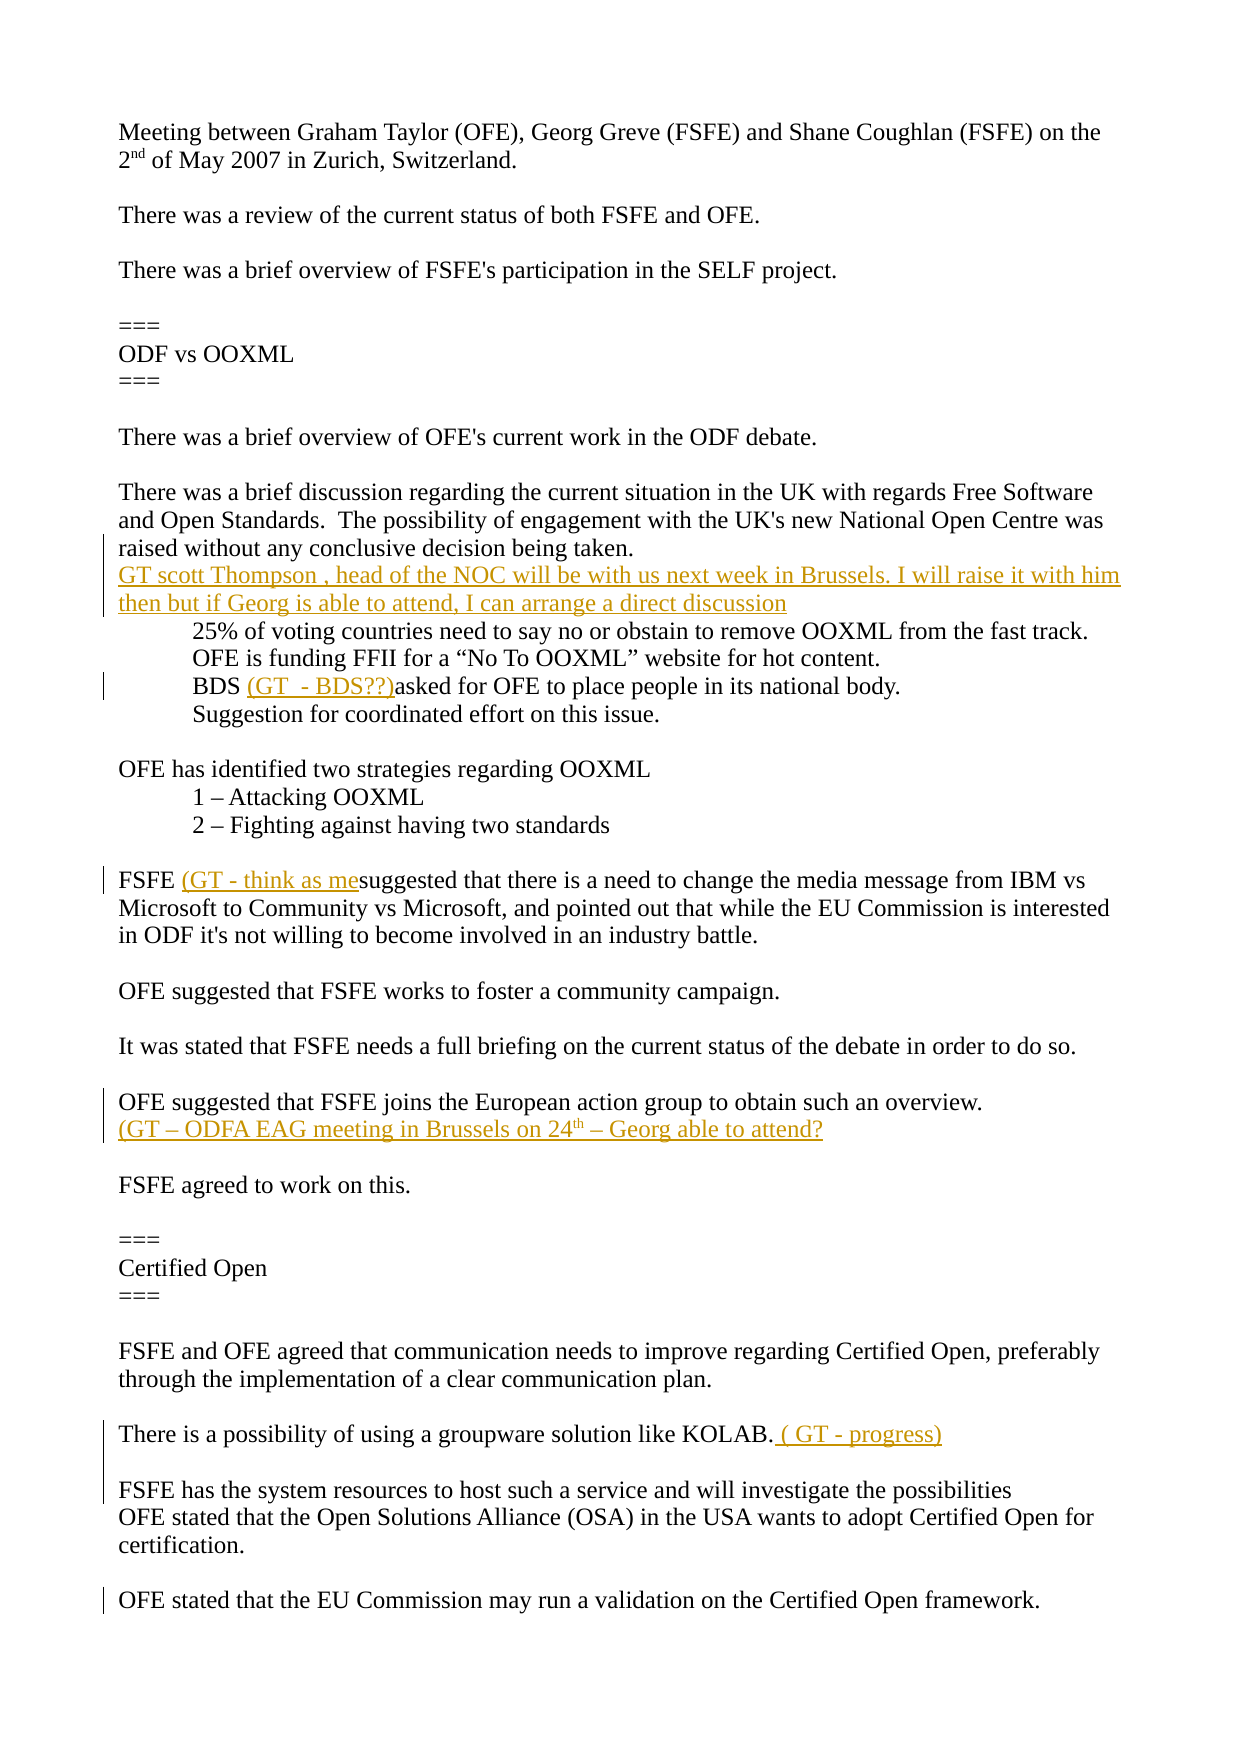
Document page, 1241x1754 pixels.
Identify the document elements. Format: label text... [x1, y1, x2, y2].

text Certified Open [118, 1254, 1122, 1282]
text === [118, 1226, 1122, 1254]
text BDS (GT - BDS??)asked for OFE to place people in its national body. [118, 672, 1122, 700]
text OFE has identified two strategies regarding OOXML [118, 755, 1122, 783]
text FSFE agreed to work on this. [118, 1171, 1122, 1199]
text There was a brief overview of FSFE's participation in the SELF project. [118, 257, 1122, 284]
text === [118, 1282, 1122, 1309]
text There was a brief overview of OFE's current work in the ODF debate. [118, 423, 1122, 451]
text FSFE (GT - think as mesuggested that there is a need to change the media message from IBM vs Microsoft to Community vs Microsoft, and pointed out that while the EU Commission is interested in ODF it's not willing to become involved in an industry battle. [118, 866, 1122, 949]
text There was a review of the current status of both FSFE and OFE. [118, 201, 1122, 229]
text FSFE and OFE agreed that communication needs to improve regarding Certified Open, preferably through the implementation of a clear communication plan. [118, 1337, 1122, 1393]
text OFE stated that the EU Commission may run a validation on the Certified Open framework. [118, 1587, 1122, 1614]
text OFE stated that the Open Solutions Alliance (OSA) in the USA wants to adopt Certified Open for certification. [118, 1503, 1122, 1559]
text OFE is funding FFII for a “No To OOXML” website for hot content. [118, 644, 1122, 672]
text It was stated that FSFE needs a full briefing on the current status of the debate in order to do so. [118, 1032, 1122, 1060]
text Meeting between Graham Taylor (OFE), Georg Greve (FSFE) and Shane Coughlan (FSFE) on the 2nd of May 2007 in Zurich, Switzerland. [118, 118, 1122, 173]
text === [118, 367, 1122, 395]
text 2 – Fighting against having two standards [118, 811, 1122, 838]
text ODF vs OOXML [118, 340, 1122, 367]
text === [118, 312, 1122, 340]
text OFE suggested that FSFE joins the European action group to obtain such an overview. [118, 1088, 1122, 1116]
text FSFE has the system resources to host such a service and will investigate the possibilities [118, 1476, 1122, 1503]
text There was a brief discussion regarding the current situation in the UK with regards Free Software and Open Standards. The possibility of engagement with the UK's new National Open Centre was raised without any conclusive decision being taken. [118, 478, 1122, 561]
text OFE suggested that FSFE works to foster a community campaign. [118, 977, 1122, 1005]
text Suggestion for coordinated effort on this issue. [118, 700, 1122, 728]
text GT scott Thompson , head of the NOC will be with us next week in Brussels. I will raise it with him then but if Georg is able to attend, I can arrange a direct discussion [118, 561, 1122, 617]
text 25% of voting countries need to say no or obstain to remove OOXML from the fast track. [118, 617, 1122, 644]
text There is a possibility of using a groupware solution like KOLAB. ( GT - progress) [118, 1420, 1122, 1448]
text 1 – Attacking OOXML [118, 783, 1122, 811]
text (GT – ODFA EAG meeting in Brussels on 24th – Georg able to attend? [118, 1116, 1122, 1143]
